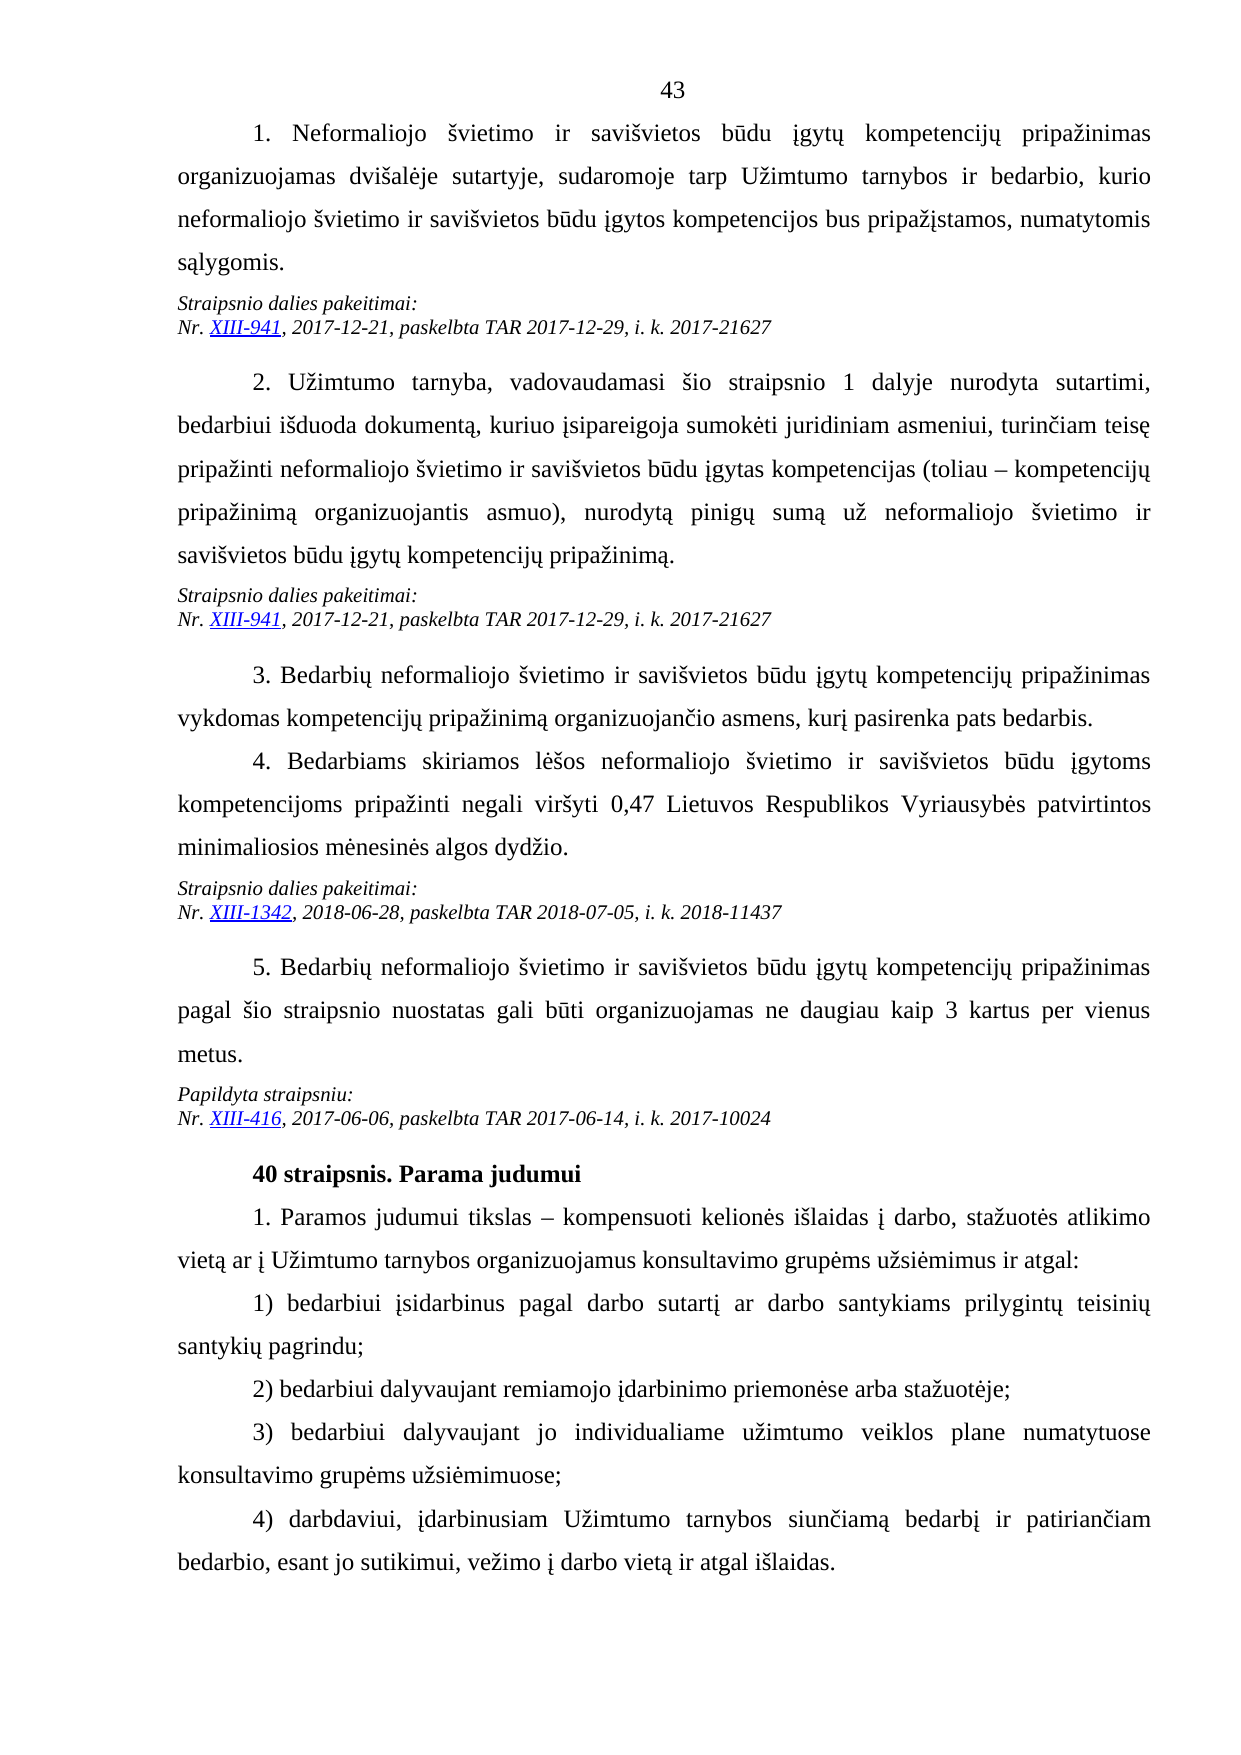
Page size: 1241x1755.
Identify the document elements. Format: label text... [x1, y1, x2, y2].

text 1. Neformaliojo švietimo ir savišvietos būdu įgytų kompetencijų pripažinimas organizuojamas dvišalėje sutartyje, sudaromoje tarp Užimtumo tarnybos ir bedarbio, kurio neformaliojo švietimo ir savišvietos būdu įgytos kompetencijos bus pripažįstamos, numatytomis sąlygomis. [177, 118, 1152, 276]
text 4) darbdaviui, įdarbinusiam Užimtumo tarnybos siunčiamą bedarbį ir patiriančiam bedarbio, esant jo sutikimui, vežimo į darbo vietą ir atgal išlaidas. [177, 1504, 1152, 1576]
text Nr. XIII-941, 2017-12-21, paskelbta TAR 2017-12-29, i. k. 2017-21627 [177, 315, 1152, 339]
text 40 straipsnis. Parama judumui [177, 1159, 1152, 1187]
text 3. Bedarbių neformaliojo švietimo ir savišvietos būdu įgytų kompetencijų pripažinimas vykdomas kompetencijų pripažinimą organizuojančio asmens, kurį pasirenka pats bedarbis. [177, 660, 1152, 732]
text 5. Bedarbių neformaliojo švietimo ir savišvietos būdu įgytų kompetencijų pripažinimas pagal šio straipsnio nuostatas gali būti organizuojamas ne daugiau kaip 3 kartus per vienus metus. [177, 952, 1152, 1067]
text Papildyta straipsniu: [177, 1082, 1152, 1106]
text 4. Bedarbiams skiriamos lėšos neformaliojo švietimo ir savišvietos būdu įgytoms kompetencijoms pripažinti negali viršyti 0,47 Lietuvos Respublikos Vyriausybės patvirtintos minimaliosios mėnesinės algos dydžio. [177, 746, 1152, 861]
text Nr. XIII-416, 2017-06-06, paskelbta TAR 2017-06-14, i. k. 2017-10024 [177, 1106, 1152, 1130]
text 1. Paramos judumui tikslas – kompensuoti kelionės išlaidas į darbo, stažuotės atlikimo vietą ar į Užimtumo tarnybos organizuojamus konsultavimo grupėms užsiėmimus ir atgal: [177, 1202, 1152, 1274]
text Straipsnio dalies pakeitimai: [177, 583, 1152, 607]
text Nr. XIII-1342, 2018-06-28, paskelbta TAR 2018-07-05, i. k. 2018-11437 [177, 900, 1152, 924]
text 3) bedarbiui dalyvaujant jo individualiame užimtumo veiklos plane numatytuose konsultavimo grupėms užsiėmimuose; [177, 1417, 1152, 1489]
text Straipsnio dalies pakeitimai: [177, 876, 1152, 900]
text Straipsnio dalies pakeitimai: [177, 291, 1152, 315]
text 2) bedarbiui dalyvaujant remiamojo įdarbinimo priemonėse arba stažuotėje; [177, 1374, 1152, 1403]
text 1) bedarbiui įsidarbinus pagal darbo sutartį ar darbo santykiams prilygintų teisinių santykių pagrindu; [177, 1288, 1152, 1360]
text Nr. XIII-941, 2017-12-21, paskelbta TAR 2017-12-29, i. k. 2017-21627 [177, 607, 1152, 631]
text 2. Užimtumo tarnyba, vadovaudamasi šio straipsnio 1 dalyje nurodyta sutartimi, bedarbiui išduoda dokumentą, kuriuo įsipareigoja sumokėti juridiniam asmeniui, turinčiam teisę pripažinti neformaliojo švietimo ir savišvietos būdu įgytas kompetencijas (toliau – kompetencijų pripažinimą organizuojantis asmuo), nurodytą pinigų sumą už neformaliojo švietimo ir savišvietos būdu įgytų kompetencijų pripažinimą. [177, 367, 1152, 569]
